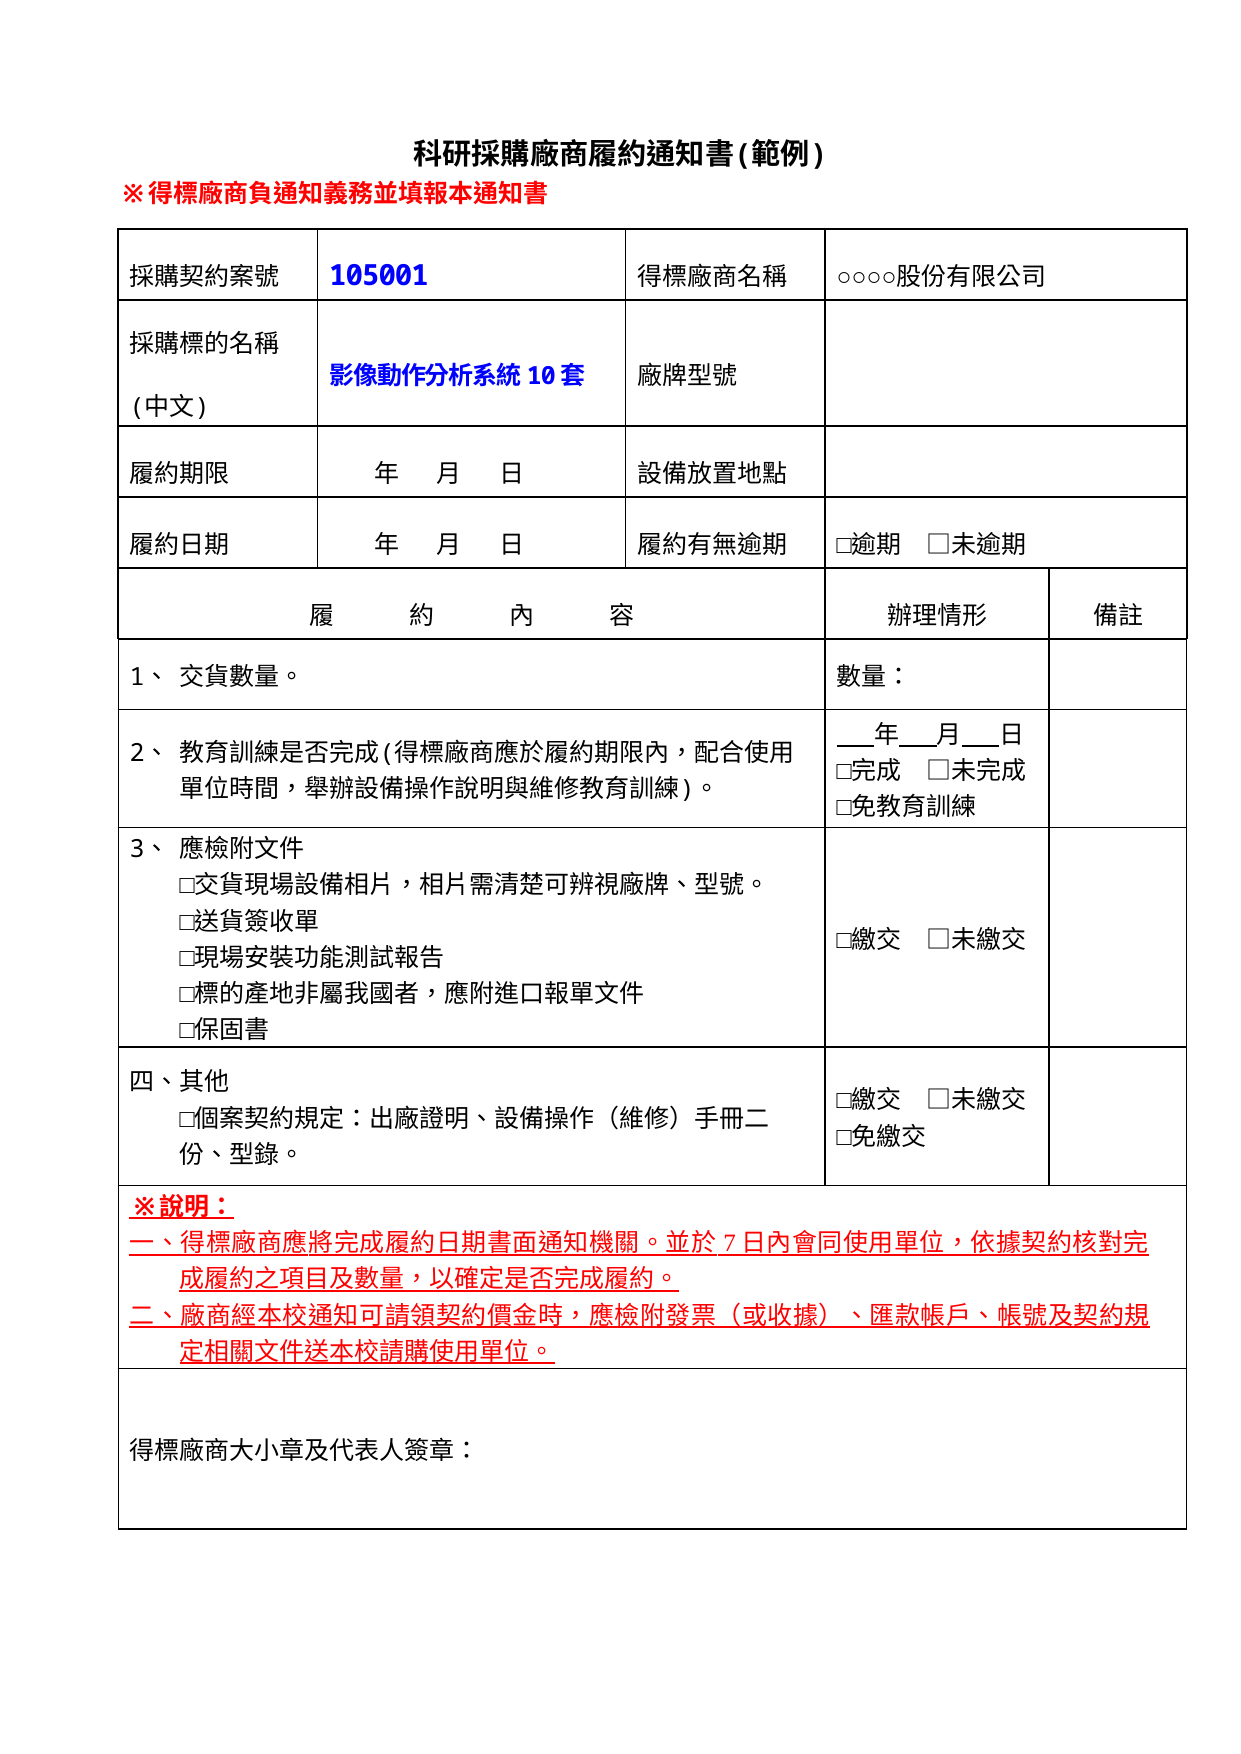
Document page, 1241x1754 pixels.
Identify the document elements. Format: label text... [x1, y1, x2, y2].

text 科研採購廠商履約通知書(範例) [118, 111, 1122, 173]
table_header 採購契約案號 [119, 230, 317, 299]
table_cell 履 約 內 容 [119, 569, 824, 638]
table_header 得標廠商名稱 [626, 230, 824, 299]
table_cell 四、其他 □個案契約規定：出廠證明、設備操作（維修）手冊二份、型錄。 [119, 1048, 824, 1185]
table_cell 得標廠商大小章及代表人簽章： [119, 1369, 1186, 1528]
table_cell 設備放置地點 [626, 427, 824, 496]
table_cell [1050, 1048, 1186, 1185]
table_cell 年 月 日 [318, 427, 625, 496]
table_cell □逾期 □未逾期 [826, 498, 1186, 567]
table_cell [1050, 828, 1186, 1046]
table_cell ※說明： 一、得標廠商應將完成履約日期書面通知機關。並於7日內會同使用單位，依據契約核對完成履約之項目及數量，以確定是否完成履約。 二、廠商經本校通知可請領契約價金時，應檢附發票（或收據）、匯款帳戶、帳號及契約規定相關文件送本校請購使用單位。 [119, 1186, 1186, 1368]
table_cell 履約有無逾期 [626, 498, 824, 567]
table_cell 履約期限 [119, 427, 317, 496]
table_cell 教育訓練是否完成(得標廠商應於履約期限內，配合使用單位時間，舉辦設備操作說明與維修教育訓練)。 [119, 710, 824, 827]
table_cell 交貨數量。 [119, 640, 824, 709]
table_cell 應檢附文件 □交貨現場設備相片，相片需清楚可辨視廠牌、型號。 □送貨簽收單 □現場安裝功能測試報告 □標的產地非屬我國者，應附進口報單文件 □保固書 [119, 828, 824, 1046]
table_cell □繳交 □未繳交 [826, 828, 1048, 1046]
text ※得標廠商負通知義務並填報本通知書 [118, 173, 1122, 209]
table_cell □繳交 □未繳交 □免繳交 [826, 1048, 1048, 1185]
table_cell [1050, 640, 1186, 709]
table_header ○○○○股份有限公司 [826, 230, 1186, 299]
table_cell 採購標的名稱(中文) [119, 301, 317, 425]
table_header 105001 [318, 230, 625, 299]
table_cell 年 月 日 □完成 □未完成 □免教育訓練 [826, 710, 1048, 827]
table_cell 備註 [1050, 569, 1186, 638]
table_cell 年 月 日 [318, 498, 625, 567]
table_cell 履約日期 [119, 498, 317, 567]
table_cell 辦理情形 [826, 569, 1048, 638]
table_cell [826, 301, 1186, 425]
table_cell 數量： [826, 640, 1048, 709]
table_cell 廠牌型號 [626, 301, 824, 425]
table_cell 影像動作分析系統10套 [318, 301, 625, 425]
table_cell [826, 427, 1186, 496]
table_cell [1050, 710, 1186, 827]
